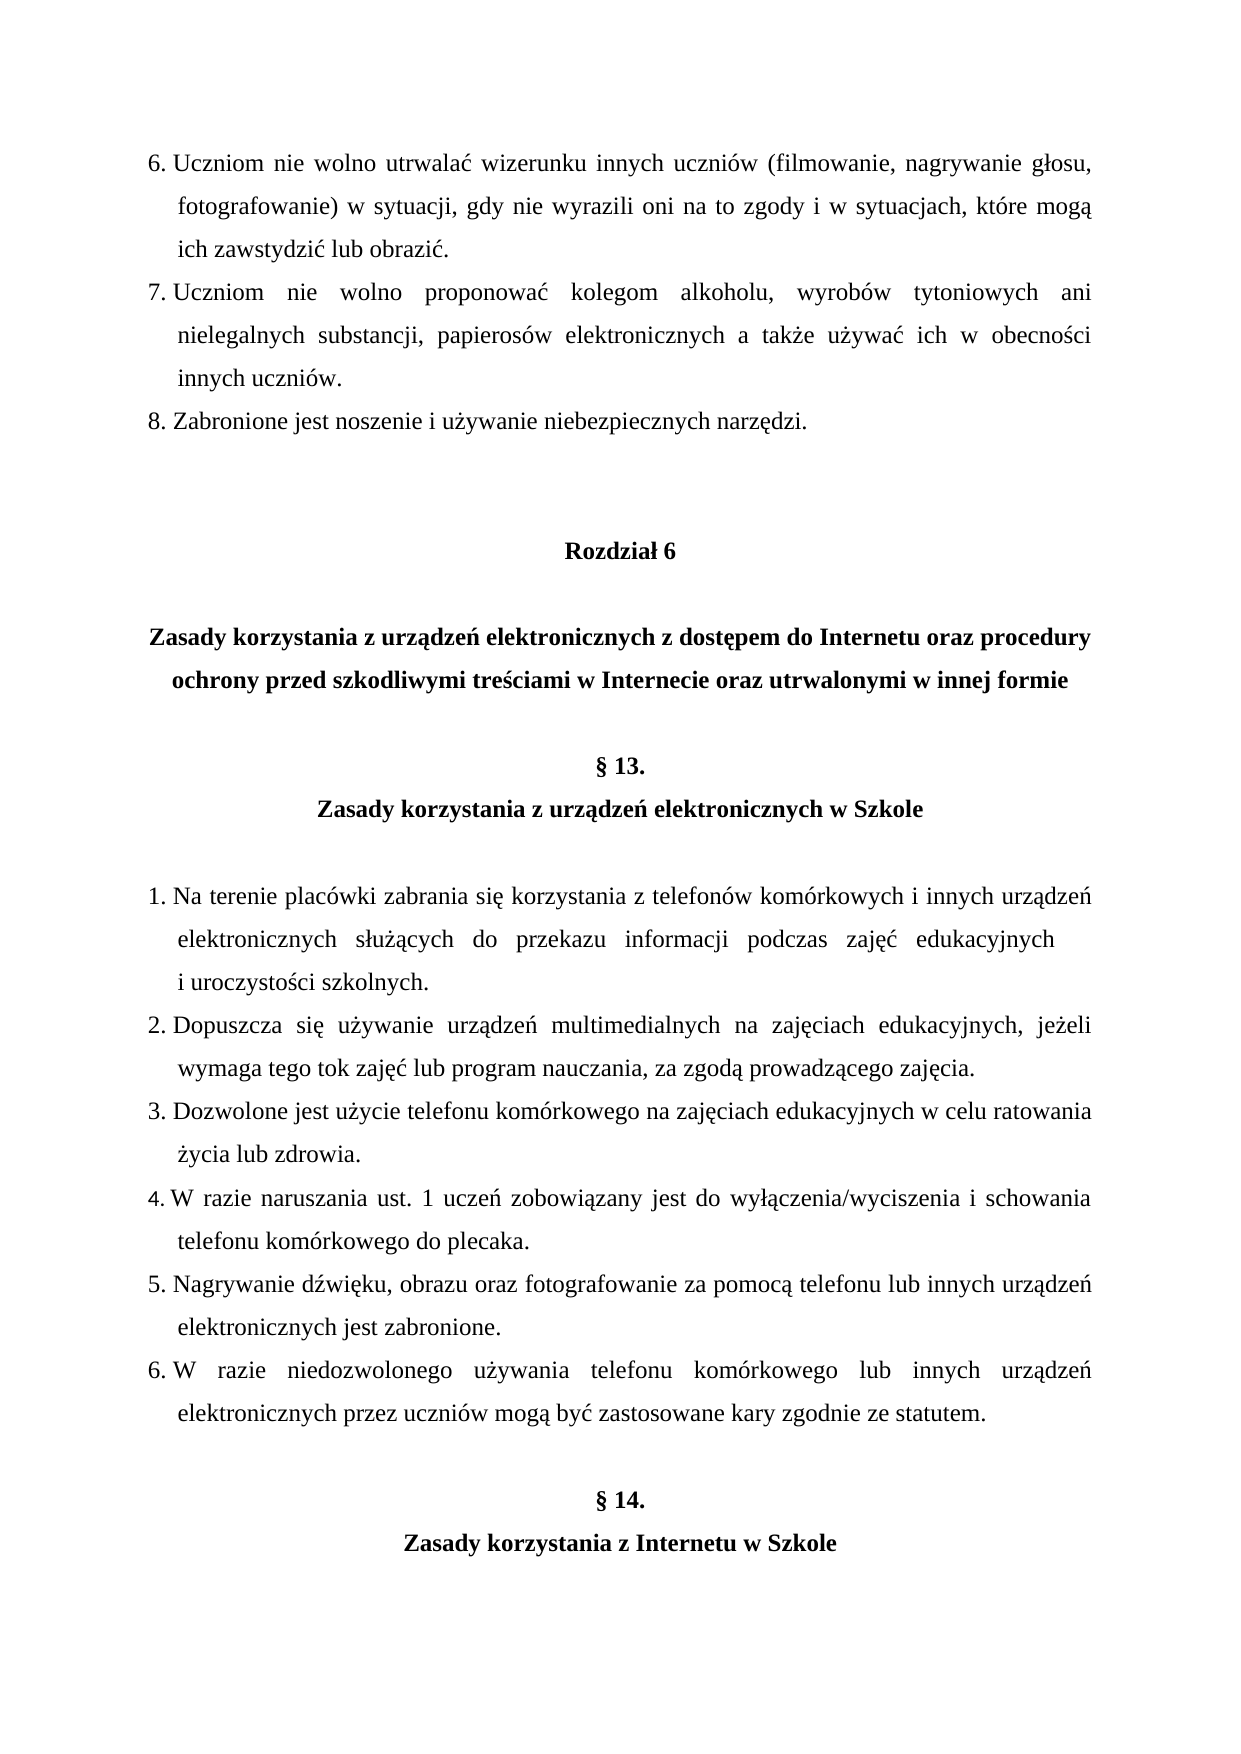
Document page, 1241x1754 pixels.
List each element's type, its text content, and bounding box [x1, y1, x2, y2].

list Uczniom nie wolno proponować kolegom alkoholu, wyrobów tytoniowych ani nielegalnych substancji, papierosów elektronicznych a także używać ich w obecności innych uczniów. [148, 277, 1093, 392]
list Uczniom nie wolno utrwalać wizerunku innych uczniów (filmowanie, nagrywanie głosu, fotografowanie) w sytuacji, gdy nie wyrazili oni na to zgody i w sytuacjach, które mogą ich zawstydzić lub obrazić. [148, 148, 1093, 263]
text § 14. [148, 1485, 1093, 1513]
list Dozwolone jest użycie telefonu komórkowego na zajęciach edukacyjnych w celu ratowania życia lub zdrowia. [148, 1096, 1093, 1168]
list W razie naruszania ust. 1 uczeń zobowiązany jest do wyłączenia/wyciszenia i schowania telefonu komórkowego do plecaka. [148, 1183, 1093, 1255]
text Rozdział 6 [148, 536, 1093, 564]
list W razie niedozwolonego używania telefonu komórkowego lub innych urządzeń elektronicznych przez uczniów mogą być zastosowane kary zgodnie ze statutem. [148, 1355, 1093, 1427]
text Zasady korzystania z urządzeń elektronicznych w Szkole [148, 794, 1093, 823]
list Zabronione jest noszenie i używanie niebezpiecznych narzędzi. [148, 406, 1093, 435]
text § 13. [148, 751, 1093, 780]
list Nagrywanie dźwięku, obrazu oraz fotografowanie za pomocą telefonu lub innych urządzeń elektronicznych jest zabronione. [148, 1269, 1093, 1341]
text Zasady korzystania z urządzeń elektronicznych z dostępem do Internetu oraz procedury ochrony przed szkodliwymi treściami w Internecie oraz utrwalonymi w innej formie [148, 622, 1093, 694]
list Dopuszcza się używanie urządzeń multimedialnych na zajęciach edukacyjnych, jeżeli wymaga tego tok zajęć lub program nauczania, za zgodą prowadzącego zajęcia. [148, 1010, 1093, 1082]
text Zasady korzystania z Internetu w Szkole [148, 1528, 1093, 1557]
list Na terenie placówki zabrania się korzystania z telefonów komórkowych i innych urządzeń elektronicznych służących do przekazu informacji podczas zajęć edukacyjnych i uroczystości szkolnych. [148, 881, 1093, 996]
